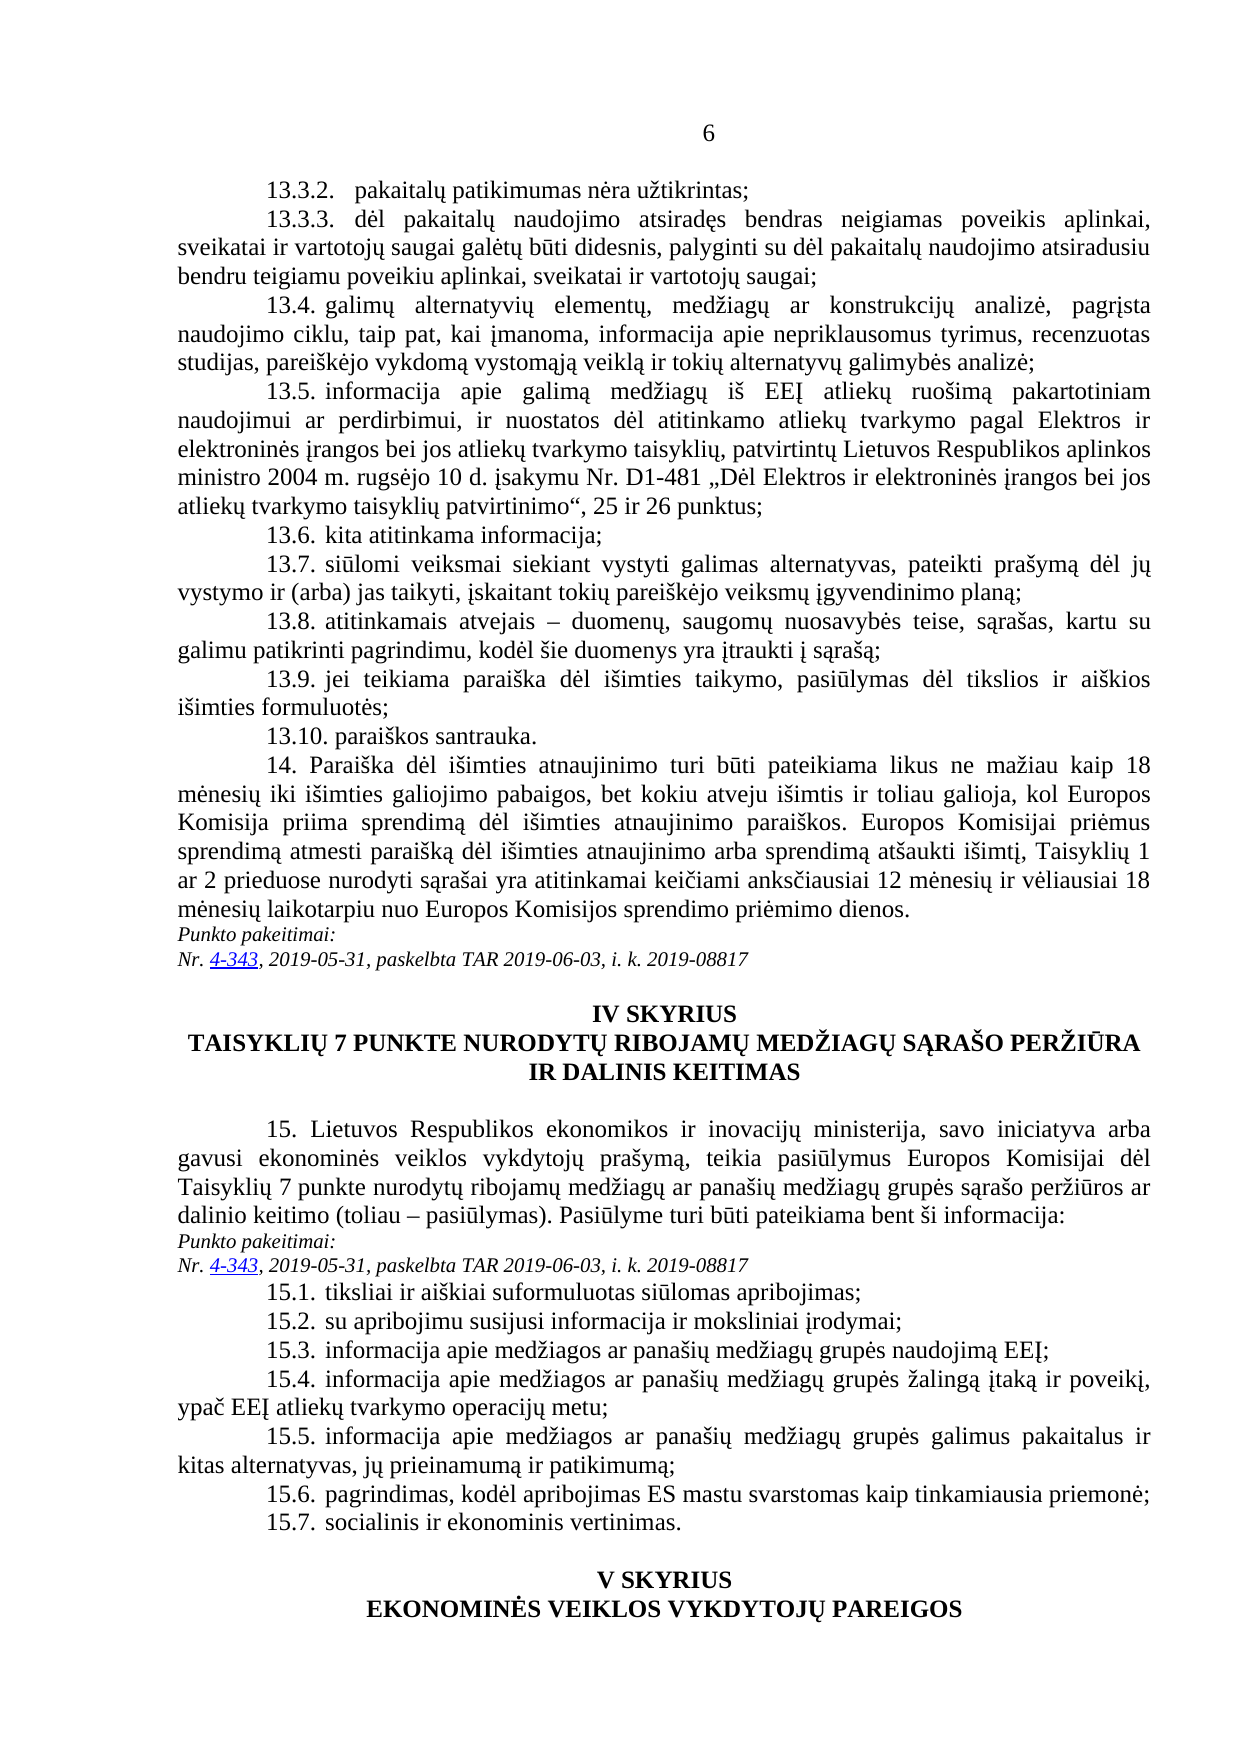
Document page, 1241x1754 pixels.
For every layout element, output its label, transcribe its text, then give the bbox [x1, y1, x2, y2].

text 15.3. informacija apie medžiagos ar panašių medžiagų grupės naudojimą EEĮ; [177, 1335, 1152, 1364]
text 14. Paraiška dėl išimties atnaujinimo turi būti pateikiama likus ne mažiau kaip 18 mėnesių iki išimties galiojimo pabaigos, bet kokiu atveju išimtis ir toliau galioja, kol Europos Komisija priima sprendimą dėl išimties atnaujinimo paraiškos. Europos Komisijai priėmus sprendimą atmesti paraišką dėl išimties atnaujinimo arba sprendimą atšaukti išimtį, Taisyklių 1 ar 2 prieduose nurodyti sąrašai yra atitinkamai keičiami anksčiausiai 12 mėnesių ir vėliausiai 18 mėnesių laikotarpiu nuo Europos Komisijos sprendimo priėmimo dienos. [177, 750, 1152, 922]
text 13.3.2. pakaitalų patikimumas nėra užtikrintas; [177, 175, 1152, 204]
text 15.1. tiksliai ir aiškiai suformuluotas siūlomas apribojimas; [177, 1277, 1152, 1306]
text 15.2. su apribojimu susijusi informacija ir moksliniai įrodymai; [177, 1306, 1152, 1335]
text 13.10. paraiškos santrauka. [177, 721, 1152, 750]
text 13.4. galimų alternatyvių elementų, medžiagų ar konstrukcijų analizė, pagrįsta naudojimo ciklu, taip pat, kai įmanoma, informacija apie nepriklausomus tyrimus, recenzuotas studijas, pareiškėjo vykdomą vystomąją veiklą ir tokių alternatyvų galimybės analizė; [177, 290, 1152, 376]
text 15.6. pagrindimas, kodėl apribojimas ES mastu svarstomas kaip tinkamiausia priemonė; [177, 1479, 1152, 1507]
text Nr. 4-343, 2019-05-31, paskelbta TAR 2019-06-03, i. k. 2019-08817 [177, 946, 1152, 971]
text IV SKYRIUS [177, 999, 1152, 1028]
text 13.6. kita atitinkama informacija; [177, 520, 1152, 549]
text 15.4. informacija apie medžiagos ar panašių medžiagų grupės žalingą įtaką ir poveikį, ypač EEĮ atliekų tvarkymo operacijų metu; [177, 1364, 1152, 1421]
text 13.9. jei teikiama paraiška dėl išimties taikymo, pasiūlymas dėl tikslios ir aiškios išimties formuluotės; [177, 664, 1152, 721]
text EKONOMINĖS VEIKLOS VYKDYTOJŲ PAREIGOS [177, 1594, 1152, 1622]
text V SKYRIUS [177, 1565, 1152, 1594]
text Nr. 4-343, 2019-05-31, paskelbta TAR 2019-06-03, i. k. 2019-08817 [177, 1253, 1152, 1277]
text Punkto pakeitimai: [177, 1229, 1152, 1253]
text 15.7. socialinis ir ekonominis vertinimas. [177, 1507, 1152, 1536]
text 13.5. informacija apie galimą medžiagų iš EEĮ atliekų ruošimą pakartotiniam naudojimui ar perdirbimui, ir nuostatos dėl atitinkamo atliekų tvarkymo pagal Elektros ir elektroninės įrangos bei jos atliekų tvarkymo taisyklių, patvirtintų Lietuvos Respublikos aplinkos ministro 2004 m. rugsėjo 10 d. įsakymu Nr. D1-481 „Dėl Elektros ir elektroninės įrangos bei jos atliekų tvarkymo taisyklių patvirtinimo“, 25 ir 26 punktus; [177, 376, 1152, 520]
text Taisyklių 7 punkte nurodytų ribojamų medžiagų sąrašo peržiūra ir dalinis keitimas [177, 1028, 1152, 1086]
text 13.3.3. dėl pakaitalų naudojimo atsiradęs bendras neigiamas poveikis aplinkai, sveikatai ir vartotojų saugai galėtų būti didesnis, palyginti su dėl pakaitalų naudojimo atsiradusiu bendru teigiamu poveikiu aplinkai, sveikatai ir vartotojų saugai; [177, 204, 1152, 290]
text 13.7. siūlomi veiksmai siekiant vystyti galimas alternatyvas, pateikti prašymą dėl jų vystymo ir (arba) jas taikyti, įskaitant tokių pareiškėjo veiksmų įgyvendinimo planą; [177, 549, 1152, 606]
text 13.8. atitinkamais atvejais – duomenų, saugomų nuosavybės teise, sąrašas, kartu su galimu patikrinti pagrindimu, kodėl šie duomenys yra įtraukti į sąrašą; [177, 606, 1152, 664]
text Punkto pakeitimai: [177, 922, 1152, 946]
text 15.5. informacija apie medžiagos ar panašių medžiagų grupės galimus pakaitalus ir kitas alternatyvas, jų prieinamumą ir patikimumą; [177, 1421, 1152, 1479]
text 15. Lietuvos Respublikos ekonomikos ir inovacijų ministerija, savo iniciatyva arba gavusi ekonominės veiklos vykdytojų prašymą, teikia pasiūlymus Europos Komisijai dėl Taisyklių 7 punkte nurodytų ribojamų medžiagų ar panašių medžiagų grupės sąrašo peržiūros ar dalinio keitimo (toliau – pasiūlymas). Pasiūlyme turi būti pateikiama bent ši informacija: [177, 1114, 1152, 1229]
